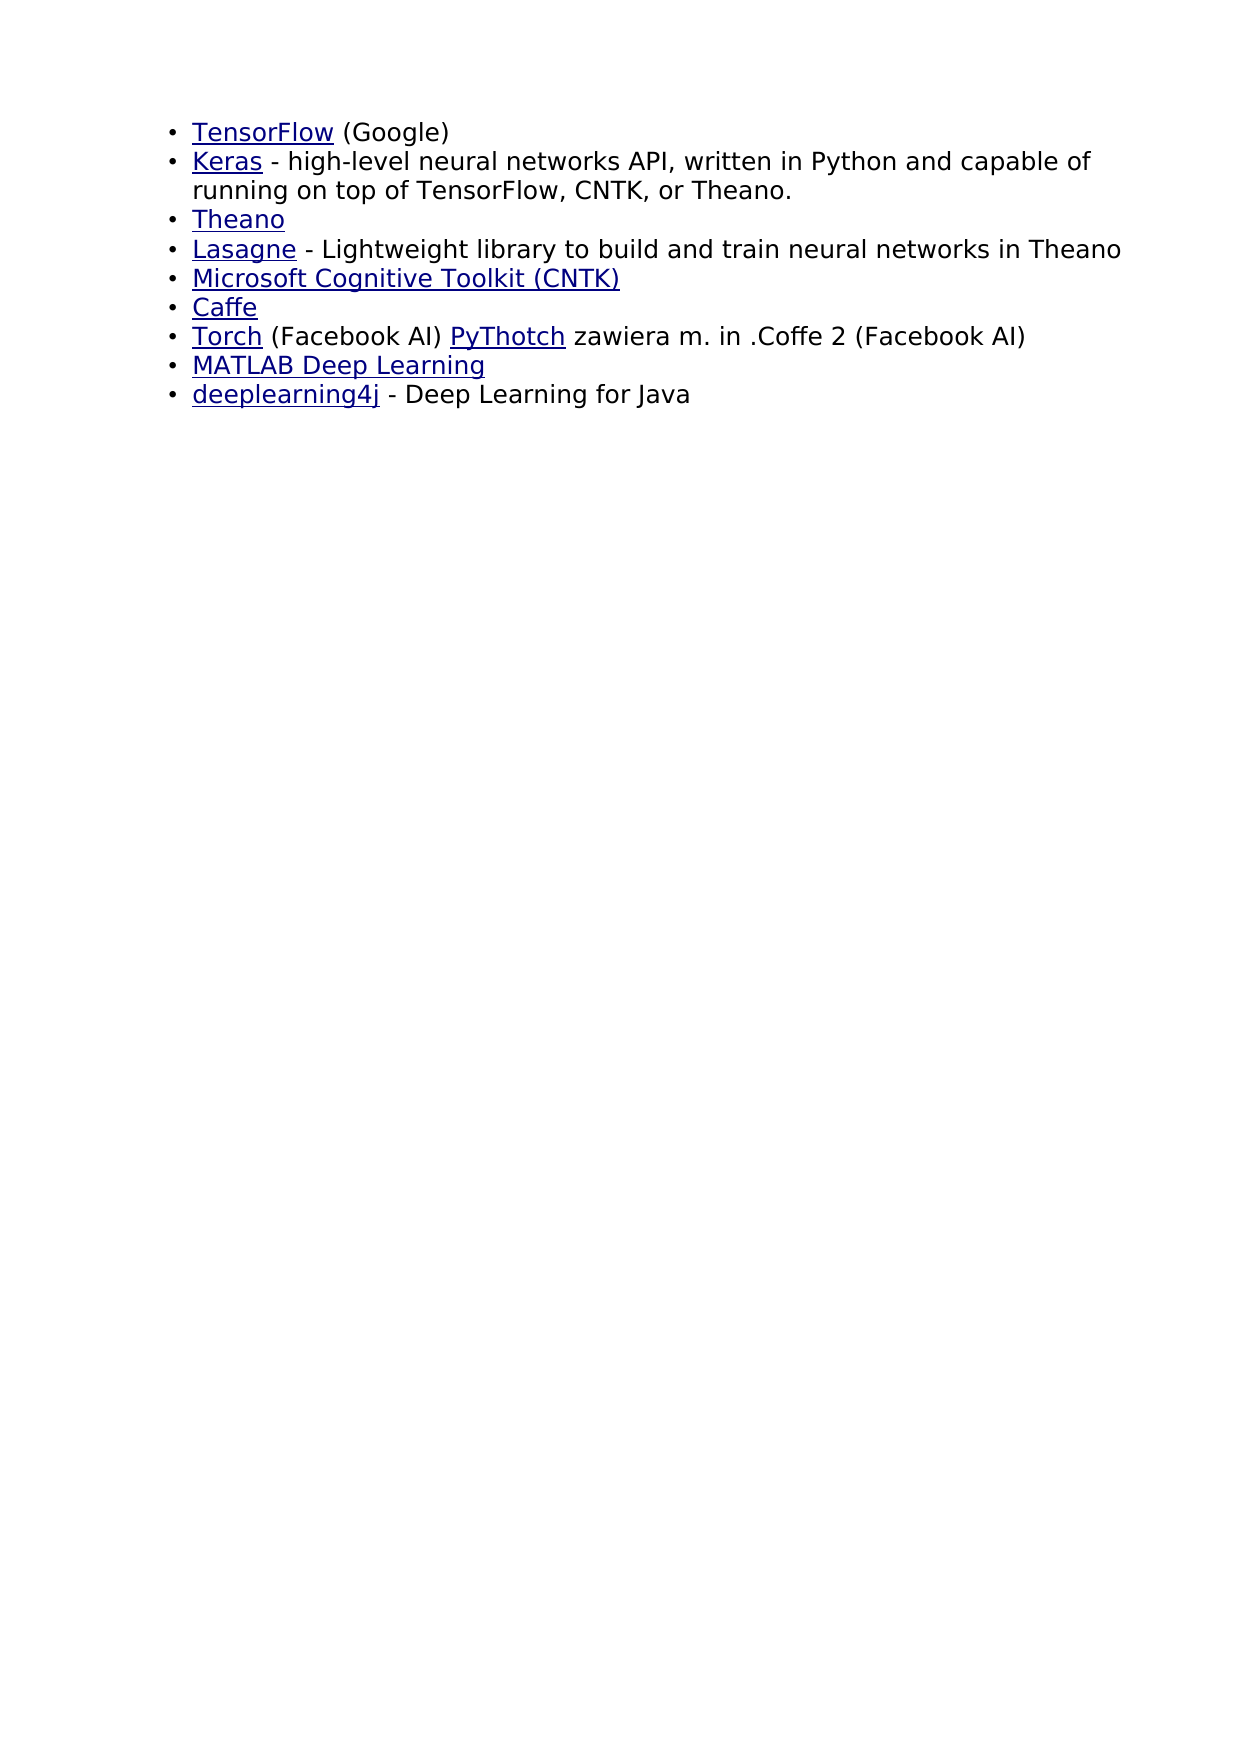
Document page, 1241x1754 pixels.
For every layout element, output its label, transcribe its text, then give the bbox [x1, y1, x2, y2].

list MATLAB Deep Learning [177, 351, 1122, 381]
list Theano [177, 206, 1122, 235]
list Microsoft Cognitive Toolkit (CNTK) [177, 264, 1122, 293]
list Lasagne - Lightweight library to build and train neural networks in Theano [177, 235, 1122, 264]
list Torch (Facebook AI) PyThotch zawiera m. in .Coffe 2 (Facebook AI) [177, 322, 1122, 351]
list deeplearning4j - Deep Learning for Java [177, 381, 1122, 410]
list Keras - high-level neural networks API, written in Python and capable of running on top of TensorFlow, CNTK, or Theano. [177, 147, 1122, 206]
list TensorFlow (Google) [177, 118, 1122, 147]
list Caffe [177, 293, 1122, 322]
